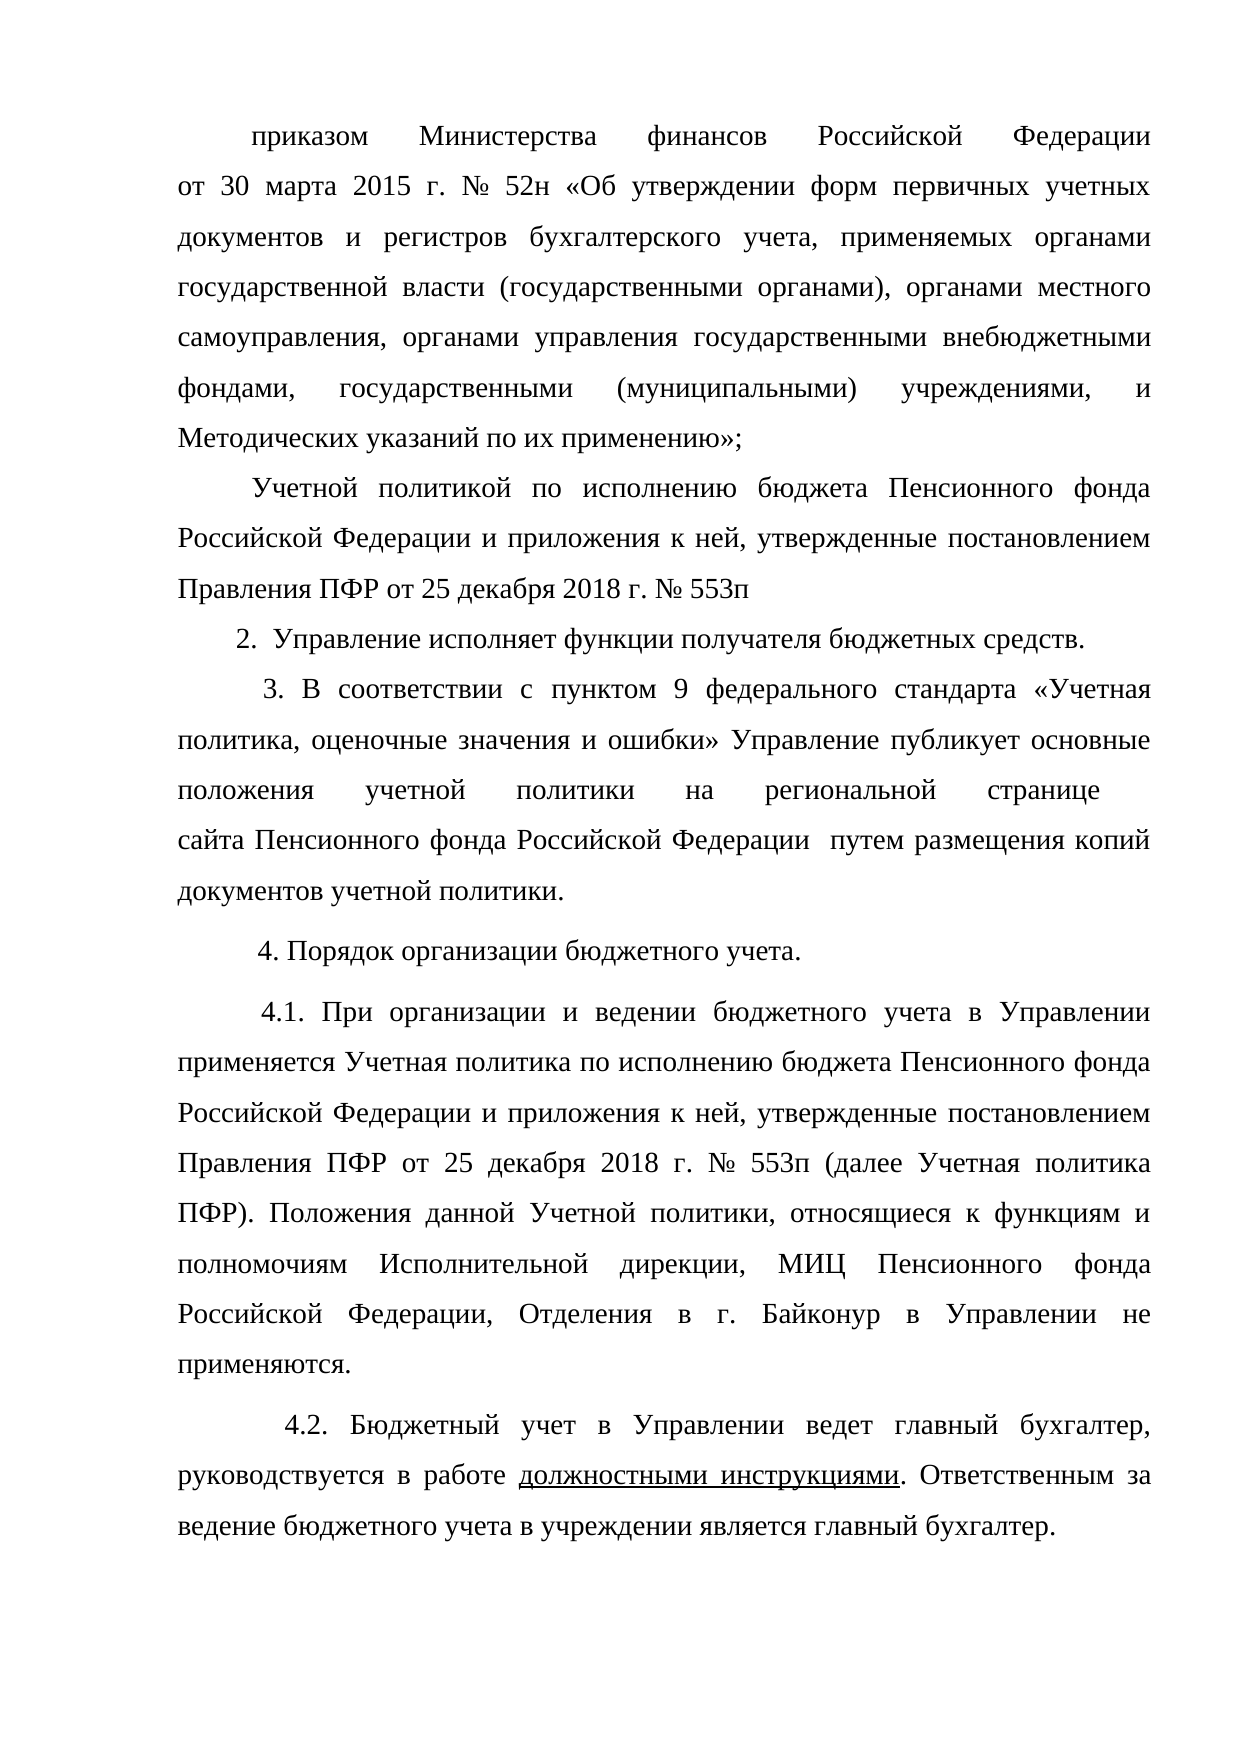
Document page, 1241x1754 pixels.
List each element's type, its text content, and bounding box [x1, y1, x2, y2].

list 2. Управление исполняет функции получателя бюджетных средств. [177, 621, 1152, 655]
text Учетной политикой по исполнению бюджета Пенсионного фонда Российской Федерации и приложения к ней, утвержденные постановлением Правления ПФР от 25 декабря 2018 г. № 553п [177, 470, 1152, 604]
list 3. В соответствии с пунктом 9 федерального стандарта «Учетная политика, оценочные значения и ошибки» Управление публикует основные положения учетной политики на региональной странице сайта Пенсионного фонда Российской Федерации путем размещения копий документов учетной политики. [177, 672, 1152, 906]
list 4. Порядок организации бюджетного учета. [177, 933, 1152, 967]
list 4.1. При организации и ведении бюджетного учета в Управлении применяется Учетная политика по исполнению бюджета Пенсионного фонда Российской Федерации и приложения к ней, утвержденные постановлением Правления ПФР от 25 декабря 2018 г. № 553п (далее Учетная политика ПФР). Положения данной Учетной политики, относящиеся к функциям и полномочиям Исполнительной дирекции, МИЦ Пенсионного фонда Российской Федерации, Отделения в г. Байконур в Управлении не применяются. [177, 994, 1152, 1380]
text приказом Министерства финансов Российской Федерации от 30 марта 2015 г. № 52н «Об утверждении форм первичных учетных документов и регистров бухгалтерского учета, применяемых органами государственной власти (государственными органами), органами местного самоуправления, органами управления государственными внебюджетными фондами, государственными (муниципальными) учреждениями, и Методических указаний по их применению»; [177, 118, 1152, 453]
list 4.2. Бюджетный учет в Управлении ведет главный бухгалтер, руководствуется в работе должностными инструкциями. Ответственным за ведение бюджетного учета в учреждении является главный бухгалтер. [177, 1407, 1152, 1541]
